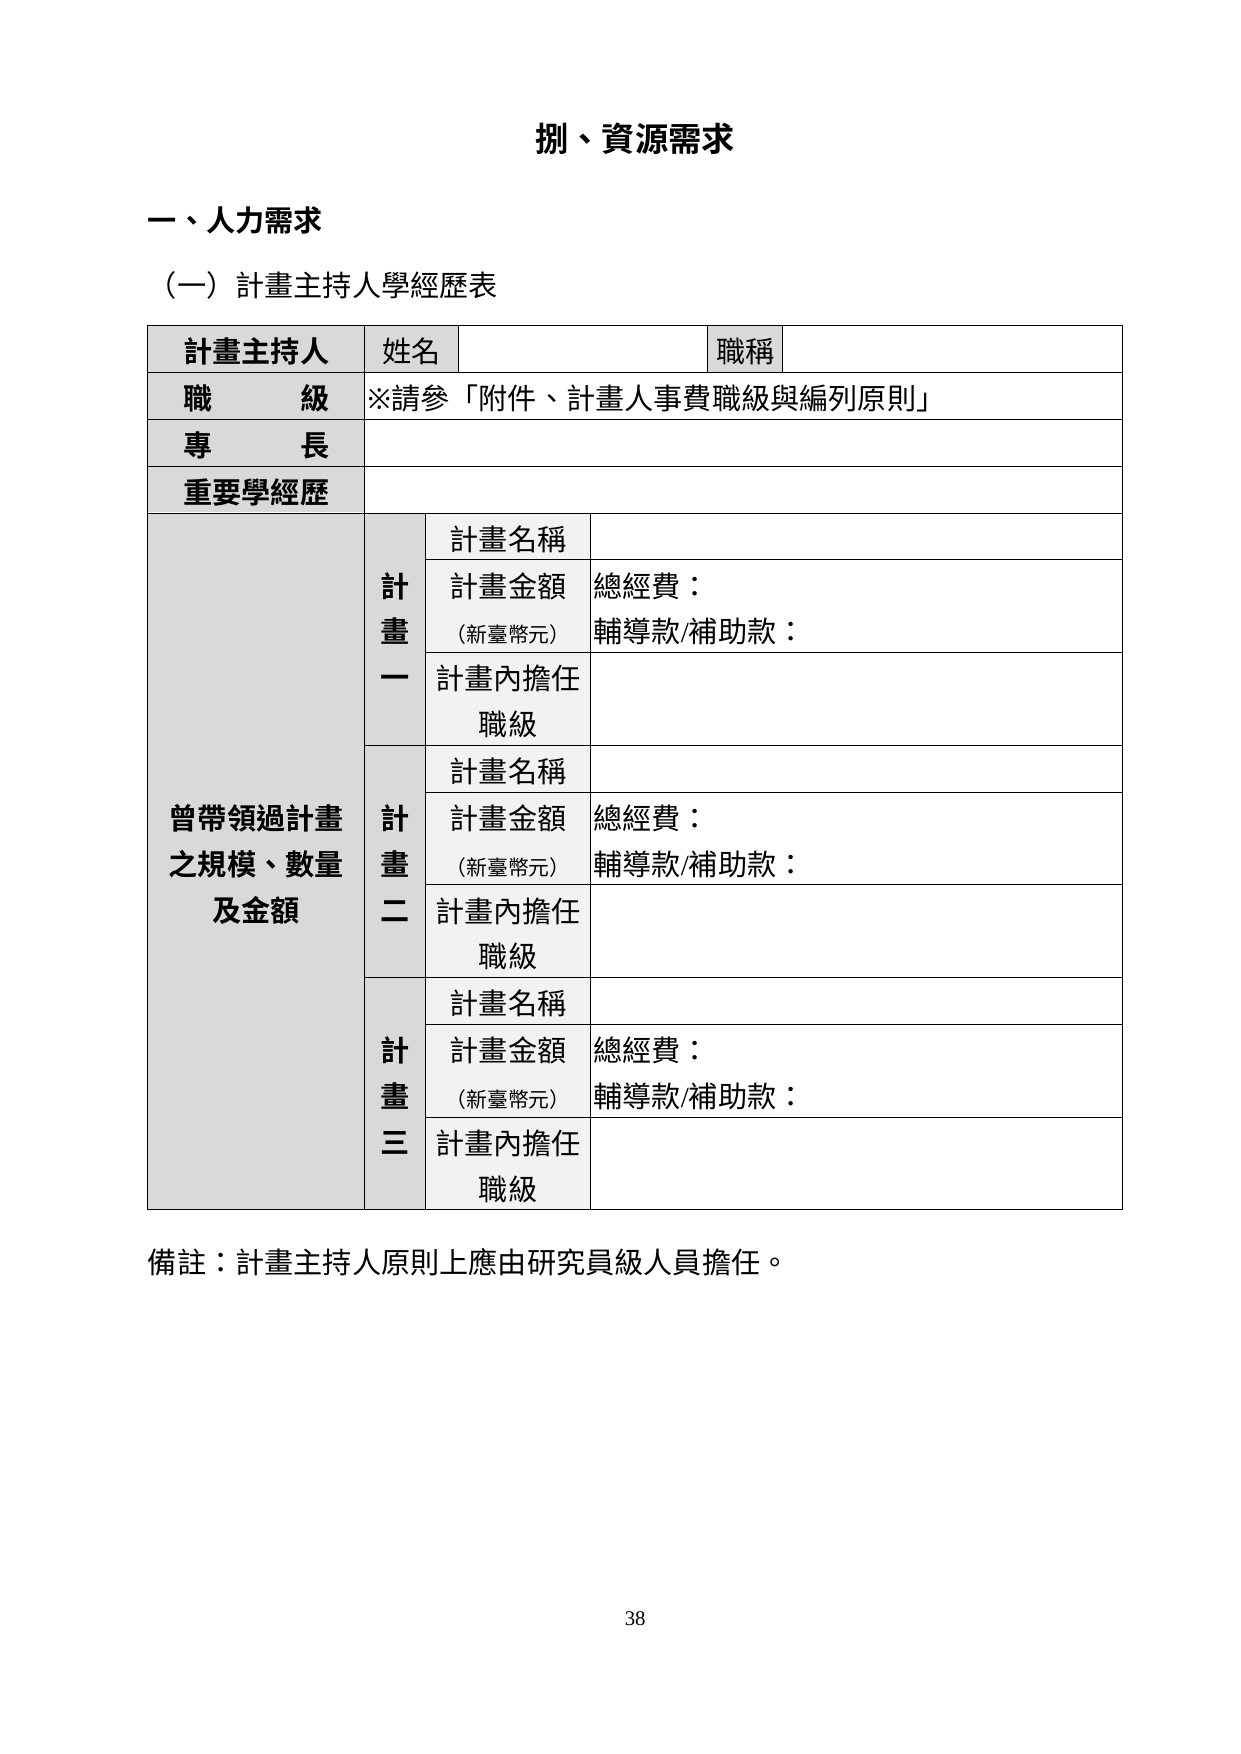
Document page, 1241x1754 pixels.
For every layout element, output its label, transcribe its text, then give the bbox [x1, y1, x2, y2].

table_cell [591, 978, 1122, 1024]
table_cell 計畫名稱 [426, 514, 590, 559]
table_cell [365, 467, 1122, 512]
table_cell [591, 514, 1122, 559]
table_cell 計畫二 [365, 746, 425, 977]
subtitle 一、人力需求 [148, 177, 1122, 239]
table_cell 計畫內擔任職級 [426, 885, 590, 977]
table_cell [591, 653, 1122, 745]
table_cell ※請參「附件、計畫人事費職級與編列原則」 [365, 373, 1122, 419]
table_header [783, 326, 1122, 372]
table_cell [591, 1118, 1122, 1209]
table_cell 計畫金額 （新臺幣元） [426, 1025, 590, 1117]
table_cell 計畫三 [365, 978, 425, 1209]
table_cell [591, 885, 1122, 977]
table_cell 計畫金額 （新臺幣元） [426, 560, 590, 652]
subtitle 捌、資源需求 [148, 95, 1122, 157]
table_header 職稱 [708, 326, 782, 372]
table_cell [365, 420, 1122, 466]
table_header 姓名 [365, 326, 458, 372]
table_cell 總經費： 輔導款/補助款： [591, 793, 1122, 884]
table_cell 計畫金額 （新臺幣元） [426, 793, 590, 884]
text （一）計畫主持人學經歷表 [148, 259, 1122, 305]
table_cell 總經費： 輔導款/補助款： [591, 1025, 1122, 1117]
table_cell [591, 746, 1122, 792]
table_cell 計畫名稱 [426, 978, 590, 1024]
table_cell 計畫內擔任職級 [426, 653, 590, 745]
table_cell 重要學經歷 [148, 467, 364, 512]
table_cell 專 長 [148, 420, 364, 466]
table_header 計畫主持人 [148, 326, 364, 372]
table_cell 計畫一 [365, 514, 425, 745]
table_cell 總經費： 輔導款/補助款： [591, 560, 1122, 652]
table_cell 職 級 [148, 373, 364, 419]
table_cell 曾帶領過計畫之規模、數量及金額 [148, 514, 364, 1209]
table_cell 計畫內擔任職級 [426, 1118, 590, 1209]
table_cell 計畫名稱 [426, 746, 590, 792]
table_header [459, 326, 707, 372]
text 備註：計畫主持人原則上應由研究員級人員擔任。 [148, 1230, 1122, 1282]
